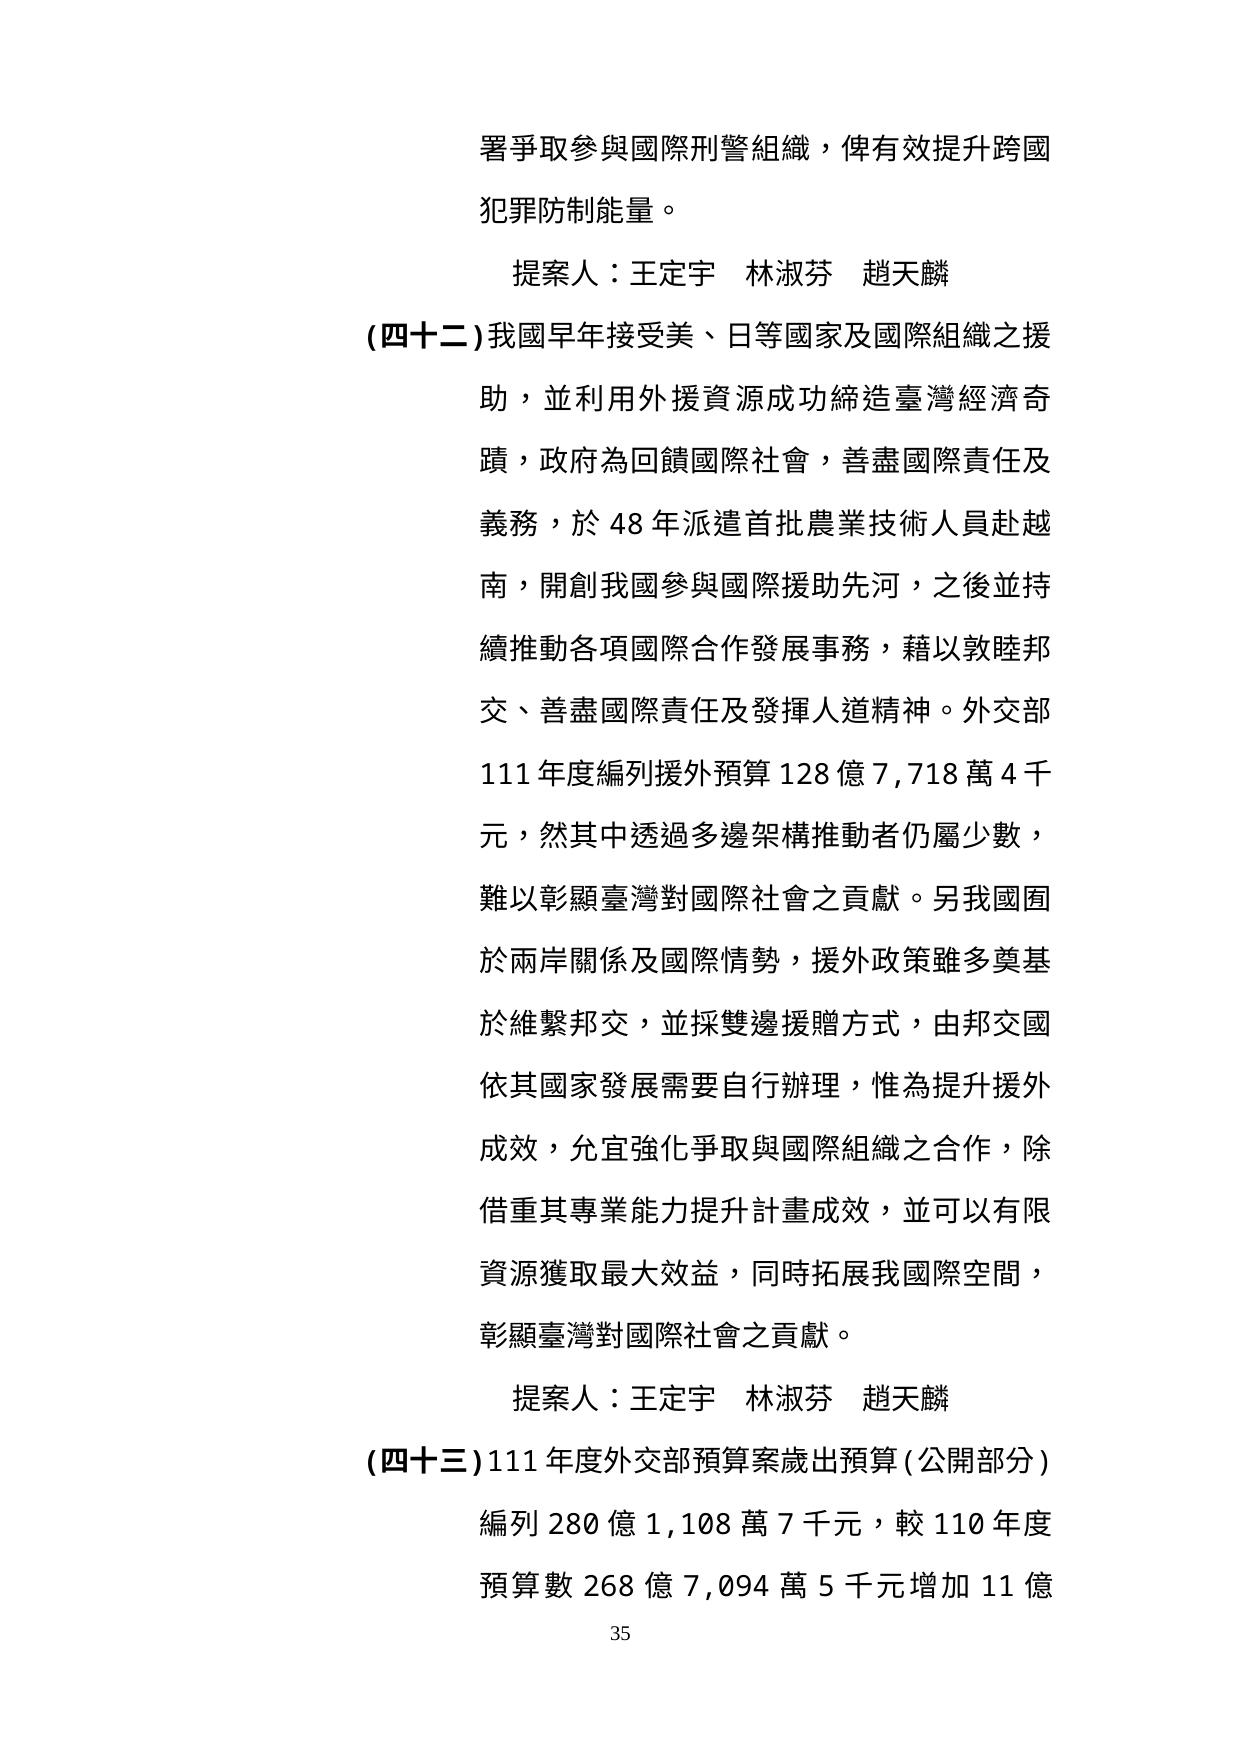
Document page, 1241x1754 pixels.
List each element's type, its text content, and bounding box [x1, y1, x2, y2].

text 提案人：王定宇 林淑芬 趙天麟 [512, 1355, 1053, 1417]
text (四十三)111年度外交部預算案歲出預算(公開部分)編列280億1,108萬7千元，較110年度預算數268億7,094萬5千元增加11億 [362, 1417, 1053, 1605]
text 提案人：王定宇 林淑芬 趙天麟 [512, 230, 1053, 292]
text (四十二)我國早年接受美、日等國家及國際組織之援助，並利用外援資源成功締造臺灣經濟奇蹟，政府為回饋國際社會，善盡國際責任及義務，於48年派遣首批農業技術人員赴越南，開創我國參與國際援助先河，之後並持續推動各項國際合作發展事務，藉以敦睦邦交、善盡國際責任及發揮人道精神。外交部111年度編列援外預算128億7,718萬4千元，然其中透過多邊架構推動者仍屬少數，難以彰顯臺灣對國際社會之貢獻。另我國囿於兩岸關係及國際情勢，援外政策雖多奠基於維繫邦交，並採雙邊援贈方式，由邦交國依其國家發展需要自行辦理，惟為提升援外成效，允宜強化爭取與國際組織之合作，除借重其專業能力提升計畫成效，並可以有限資源獲取最大效益，同時拓展我國際空間，彰顯臺灣對國際社會之貢獻。 [362, 292, 1053, 1355]
text 署爭取參與國際刑警組織，俾有效提升跨國犯罪防制能量。 [362, 105, 1053, 230]
